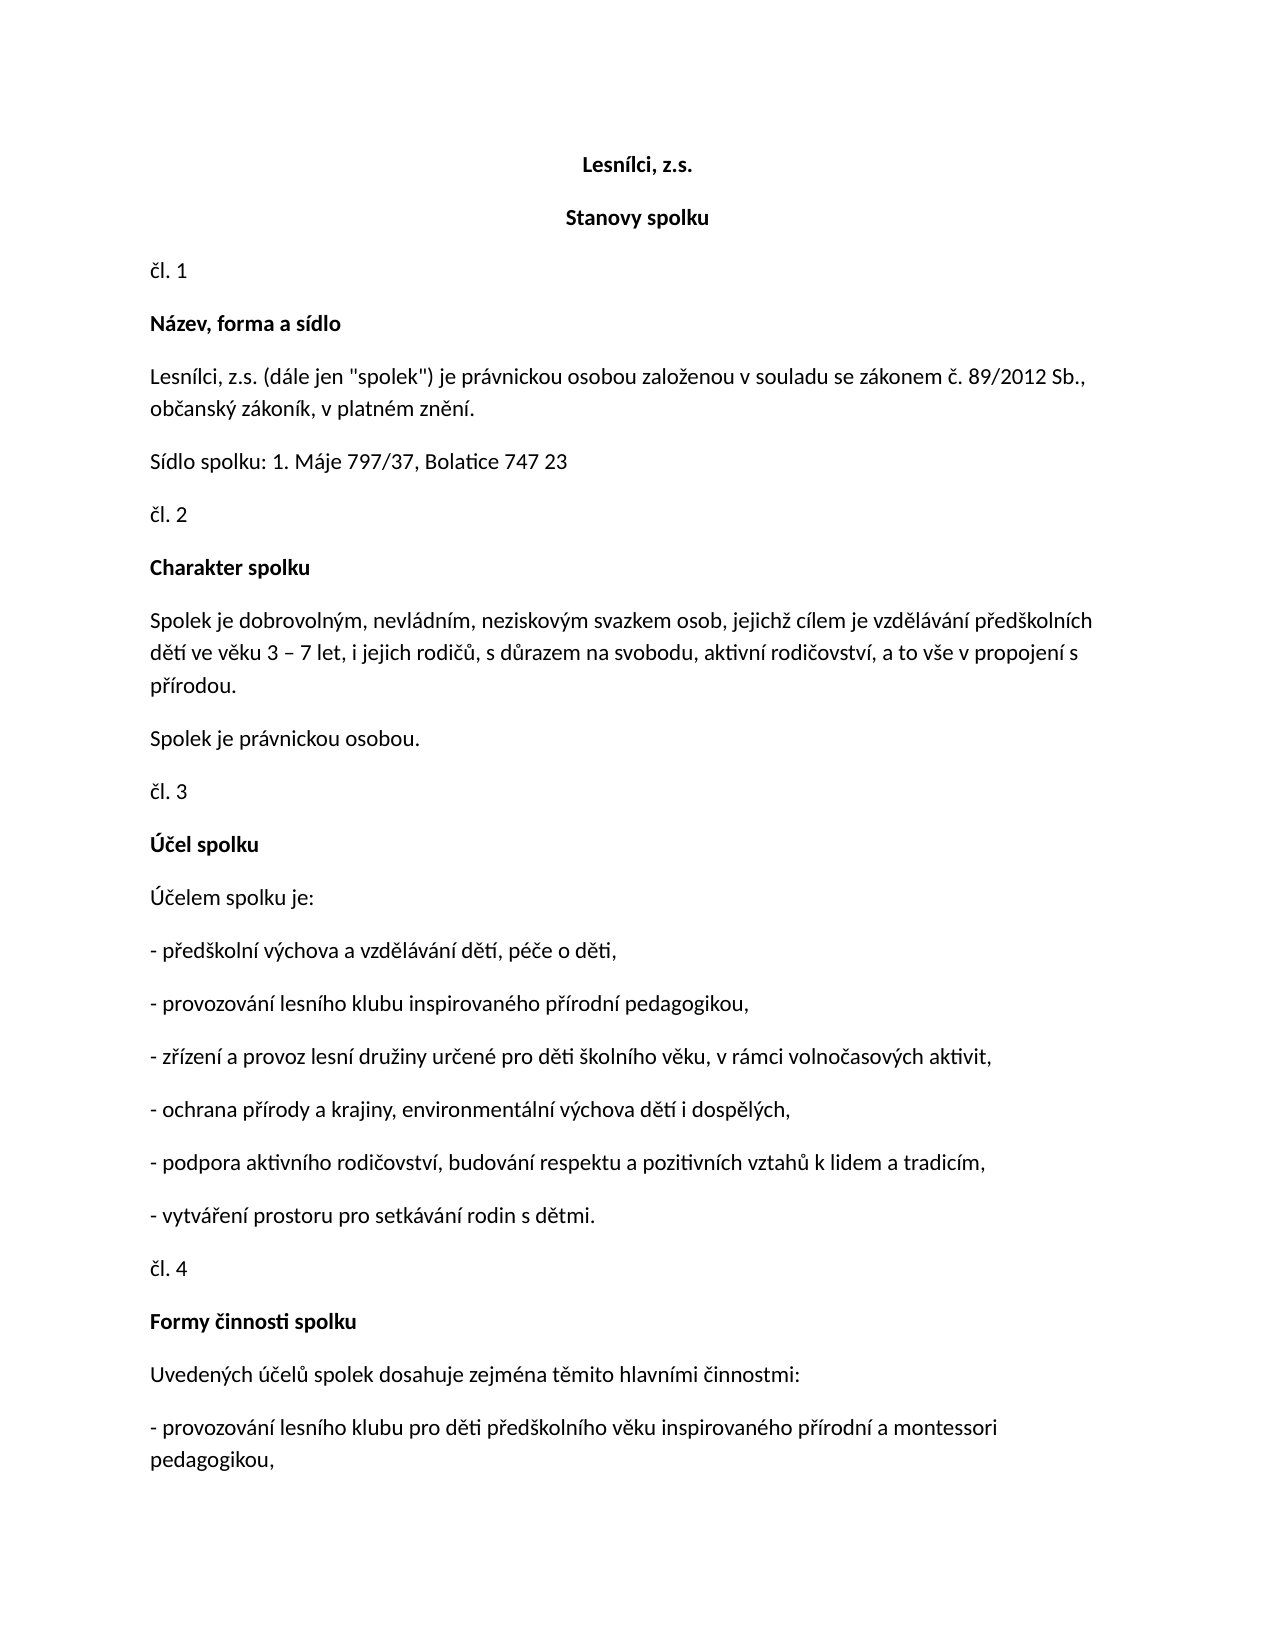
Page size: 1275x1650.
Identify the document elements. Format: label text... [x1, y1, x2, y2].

text - ochrana přírody a krajiny, environmentální výchova dětí i dospělých, [150, 1095, 1125, 1123]
text Účelem spolku je: [150, 883, 1125, 911]
text Účel spolku [150, 830, 1125, 858]
text čl. 2 [150, 500, 1125, 528]
text Stanovy spolku [150, 203, 1125, 231]
text Sídlo spolku: 1. Máje 797/37, Bolatice 747 23 [150, 447, 1125, 475]
text čl. 4 [150, 1254, 1125, 1282]
text čl. 3 [150, 777, 1125, 805]
text - podpora aktivního rodičovství, budování respektu a pozitivních vztahů k lidem a tradicím, [150, 1148, 1125, 1176]
text - provozování lesního klubu pro děti předškolního věku inspirovaného přírodní a montessori pedagogikou, [150, 1413, 1125, 1473]
text čl. 1 [150, 256, 1125, 284]
text Charakter spolku [150, 553, 1125, 581]
text Lesnílci, z.s. (dále jen "spolek") je právnickou osobou založenou v souladu se zákonem č. 89/2012 Sb., občanský zákoník, v platném znění. [150, 362, 1125, 422]
text Spolek je dobrovolným, nevládním, neziskovým svazkem osob, jejichž cílem je vzdělávání předškolních dětí ve věku 3 – 7 let, i jejich rodičů, s důrazem na svobodu, aktivní rodičovství, a to vše v propojení s přírodou. [150, 606, 1125, 699]
text Název, forma a sídlo [150, 309, 1125, 337]
text - předškolní výchova a vzdělávání dětí, péče o děti, [150, 936, 1125, 964]
text Lesnílci, z.s. [150, 150, 1125, 178]
text - vytváření prostoru pro setkávání rodin s dětmi. [150, 1201, 1125, 1229]
text - zřízení a provoz lesní družiny určené pro děti školního věku, v rámci volnočasových aktivit, [150, 1042, 1125, 1070]
text Formy činnosti spolku [150, 1307, 1125, 1335]
text Uvedených účelů spolek dosahuje zejména těmito hlavními činnostmi: [150, 1360, 1125, 1388]
text Spolek je právnickou osobou. [150, 724, 1125, 752]
text - provozování lesního klubu inspirovaného přírodní pedagogikou, [150, 989, 1125, 1017]
